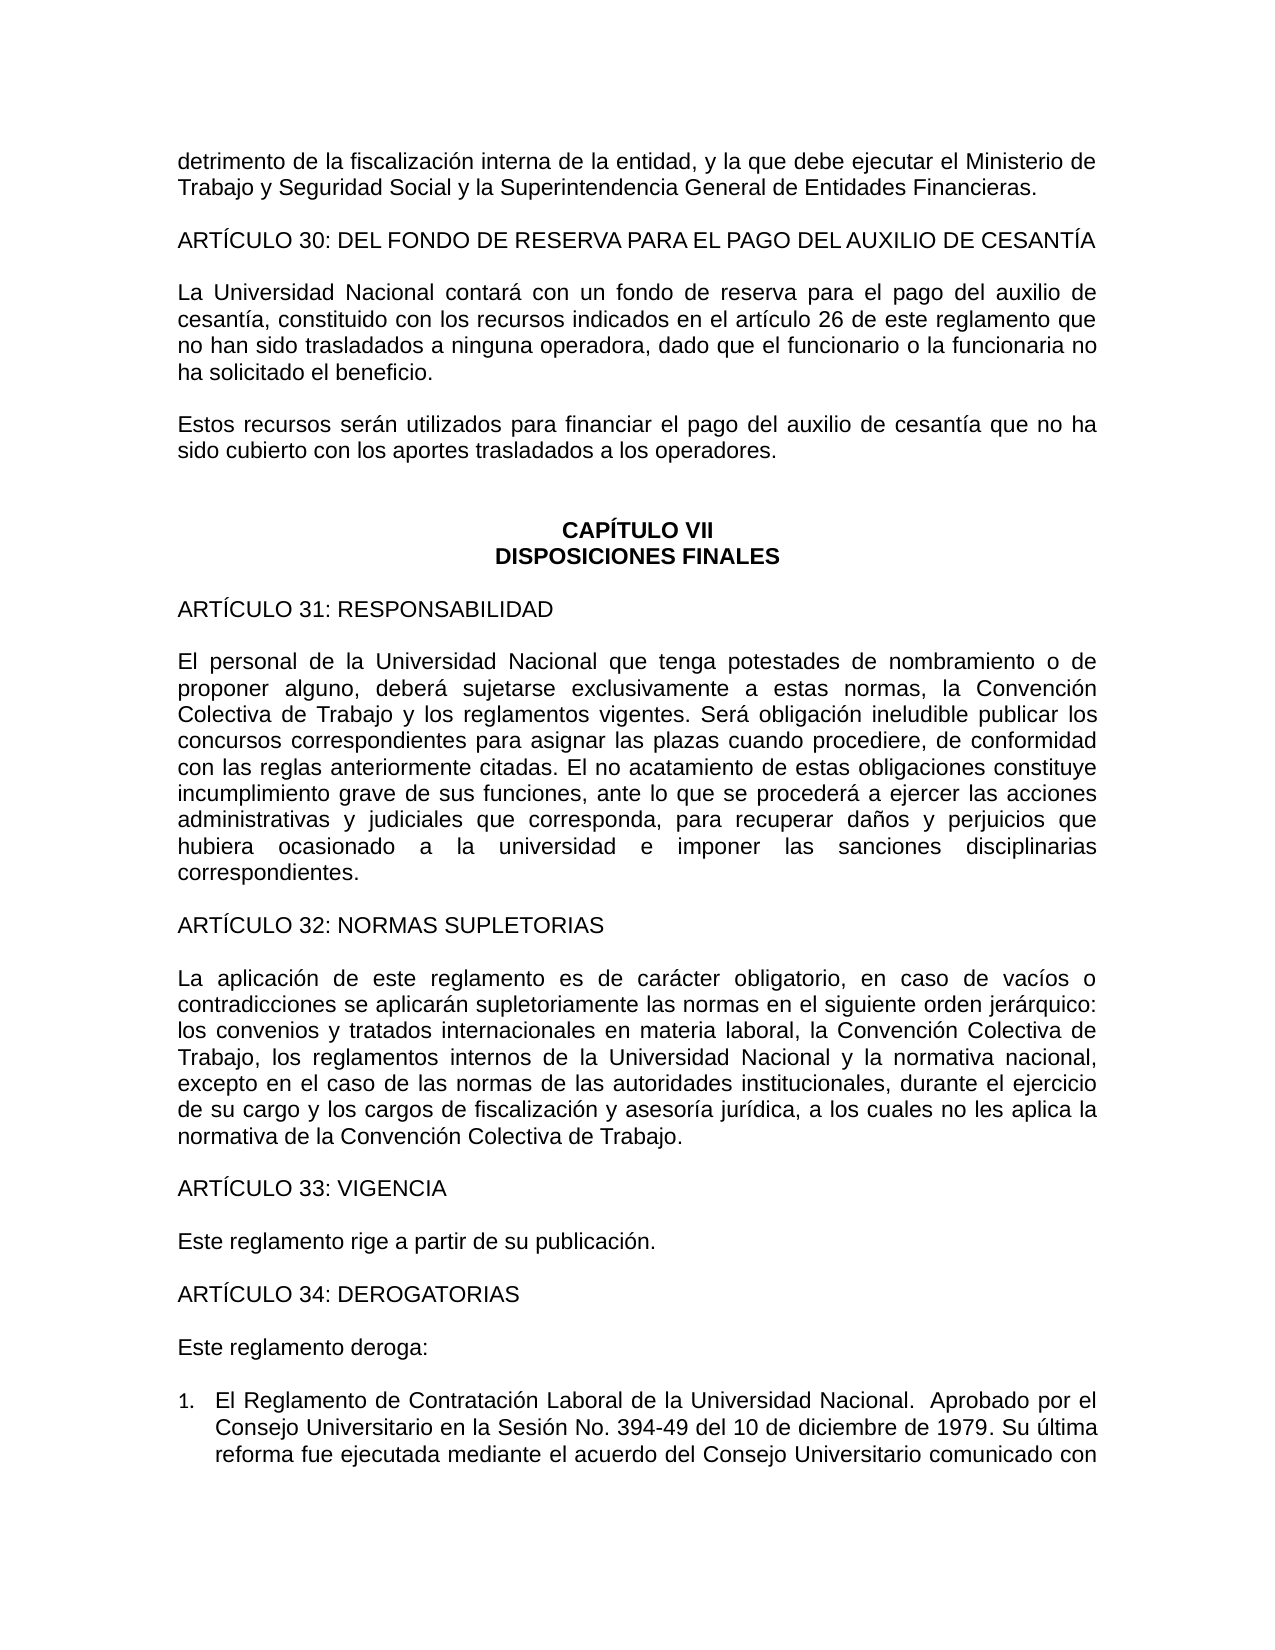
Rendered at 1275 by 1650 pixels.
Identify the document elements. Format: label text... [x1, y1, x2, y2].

text DISPOSICIONES FINALES [177, 543, 1098, 569]
text ARTÍCULO 31: RESPONSABILIDAD [177, 596, 1098, 622]
text detrimento de la fiscalización interna de la entidad, y la que debe ejecutar el Ministerio de Trabajo y Seguridad Social y la Superintendencia General de Entidades Financieras. [177, 148, 1098, 200]
text ARTÍCULO 33: VIGENCIA [177, 1175, 1098, 1202]
text Este reglamento deroga: [177, 1333, 1098, 1360]
text Este reglamento rige a partir de su publicación. [177, 1228, 1098, 1254]
text El personal de la Universidad Nacional que tenga potestades de nombramiento o de proponer alguno, deberá sujetarse exclusivamente a estas normas, la Convención Colectiva de Trabajo y los reglamentos vigentes. Será obligación ineludible publicar los concursos correspondientes para asignar las plazas cuando procediere, de conformidad con las reglas anteriormente citadas. El no acatamiento de estas obligaciones constituye incumplimiento grave de sus funciones, ante lo que se procederá a ejercer las acciones administrativas y judiciales que corresponda, para recuperar daños y perjuicios que hubiera ocasionado a la universidad e imponer las sanciones disciplinarias correspondientes. [177, 648, 1098, 886]
text ARTÍCULO 34: DEROGATORIAS [177, 1281, 1098, 1307]
text CAPÍTULO VII [177, 517, 1098, 543]
text ARTÍCULO 32: NORMAS SUPLETORIAS [177, 912, 1098, 938]
text ARTÍCULO 30: DEL FONDO DE RESERVA PARA EL PAGO DEL AUXILIO DE CESANTÍA [177, 227, 1098, 253]
list El Reglamento de Contratación Laboral de la Universidad Nacional. Aprobado por el Consejo Universitario en la Sesión No. 394-49 del 10 de diciembre de 1979. Su última reforma fue ejecutada mediante el acuerdo del Consejo Universitario comunicado con [177, 1386, 1098, 1467]
text La Universidad Nacional contará con un fondo de reserva para el pago del auxilio de cesantía, constituido con los recursos indicados en el artículo 26 de este reglamento que no han sido trasladados a ninguna operadora, dado que el funcionario o la funcionaria no ha solicitado el beneficio. [177, 279, 1098, 385]
text La aplicación de este reglamento es de carácter obligatorio, en caso de vacíos o contradicciones se aplicarán supletoriamente las normas en el siguiente orden jerárquico: los convenios y tratados internacionales en materia laboral, la Convención Colectiva de Trabajo, los reglamentos internos de la Universidad Nacional y la normativa nacional, excepto en el caso de las normas de las autoridades institucionales, durante el ejercicio de su cargo y los cargos de fiscalización y asesoría jurídica, a los cuales no les aplica la normativa de la Convención Colectiva de Trabajo. [177, 964, 1098, 1149]
text Estos recursos serán utilizados para financiar el pago del auxilio de cesantía que no ha sido cubierto con los aportes trasladados a los operadores. [177, 411, 1098, 464]
